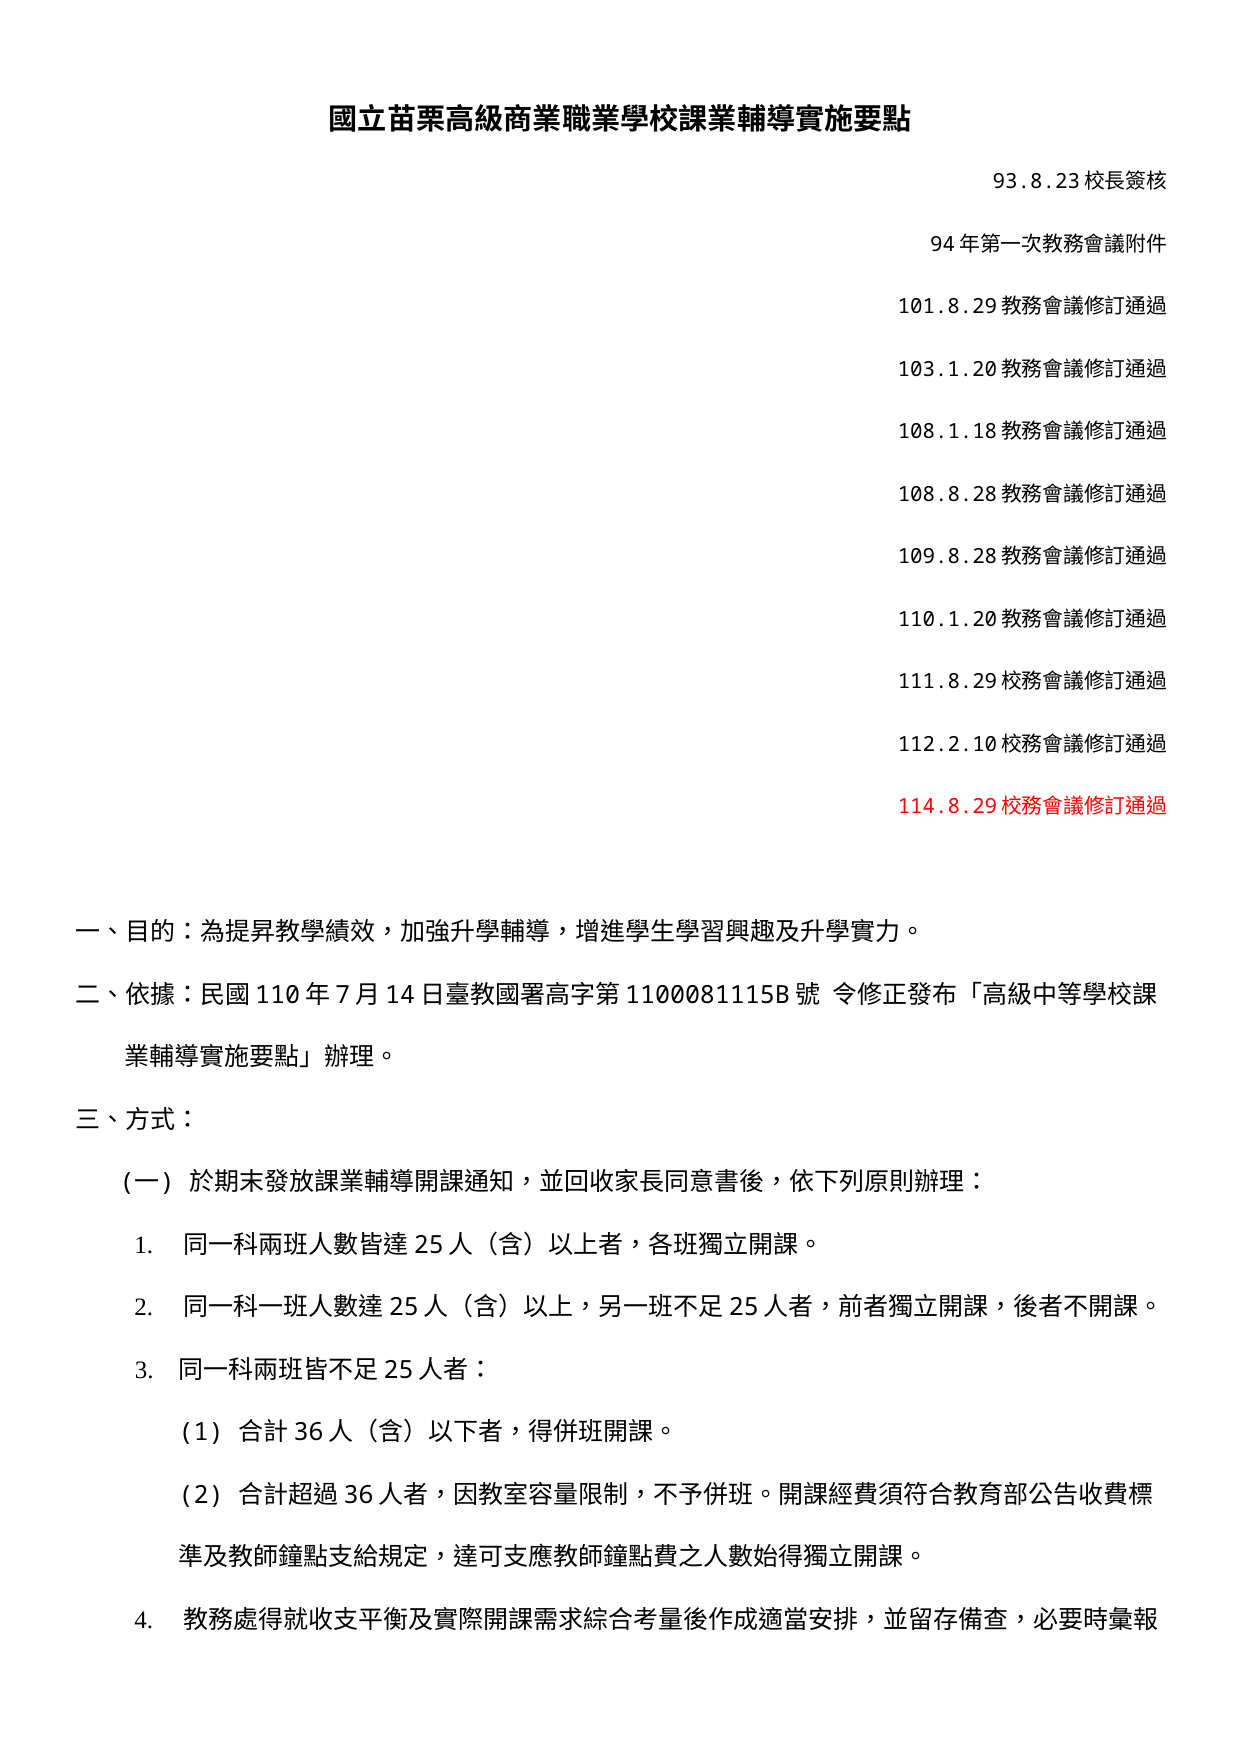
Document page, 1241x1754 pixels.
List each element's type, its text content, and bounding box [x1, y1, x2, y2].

text 101.8.29教務會議修訂通過 [75, 263, 1167, 326]
text (一) 於期末發放課業輔導開課通知，並回收家長同意書後，依下列原則辦理： [119, 1138, 1165, 1201]
text 108.8.28教務會議修訂通過 [75, 451, 1167, 513]
list 同一科一班人數達25人（含）以上，另一班不足25人者，前者獨立開課，後者不開課。 [133, 1263, 1165, 1326]
text 94年第一次教務會議附件 [75, 201, 1167, 263]
list 同一科兩班人數皆達25人（含）以上者，各班獨立開課。 [133, 1201, 1165, 1263]
text 二、依據：民國110年7月14日臺教國署高字第1100081115B號 令修正發布「高級中等學校課業輔導實施要點」辦理。 [75, 951, 1166, 1076]
text 114.8.29校務會議修訂通過 [75, 763, 1167, 826]
subtitle 國立苗栗高級商業職業學校課業輔導實施要點 [75, 96, 1165, 138]
text 108.1.18教務會議修訂通過 [75, 388, 1167, 451]
text 103.1.20教務會議修訂通過 [75, 326, 1167, 388]
text 三、方式： [75, 1076, 1166, 1138]
text 110.1.20教務會議修訂通過 [75, 576, 1167, 638]
list 教務處得就收支平衡及實際開課需求綜合考量後作成適當安排，並留存備查，必要時彙報 [133, 1576, 1165, 1638]
text 一、目的：為提昇教學績效，加強升學輔導，增進學生學習興趣及升學實力。 [75, 888, 1166, 951]
text 112.2.10校務會議修訂通過 [75, 701, 1167, 763]
text 109.8.28教務會議修訂通過 [75, 513, 1167, 576]
text 111.8.29校務會議修訂通過 [75, 638, 1167, 701]
list 同一科兩班皆不足25人者： (1) 合計36人（含）以下者，得併班開課。 (2) 合計超過36人者，因教室容量限制，不予併班。開課經費須符合教育部公告收費標準及教師鐘點支給規定，達可支應教師鐘點費之人數始得獨立開課。 [134, 1326, 1165, 1576]
text 93.8.23校長簽核 [75, 138, 1167, 201]
